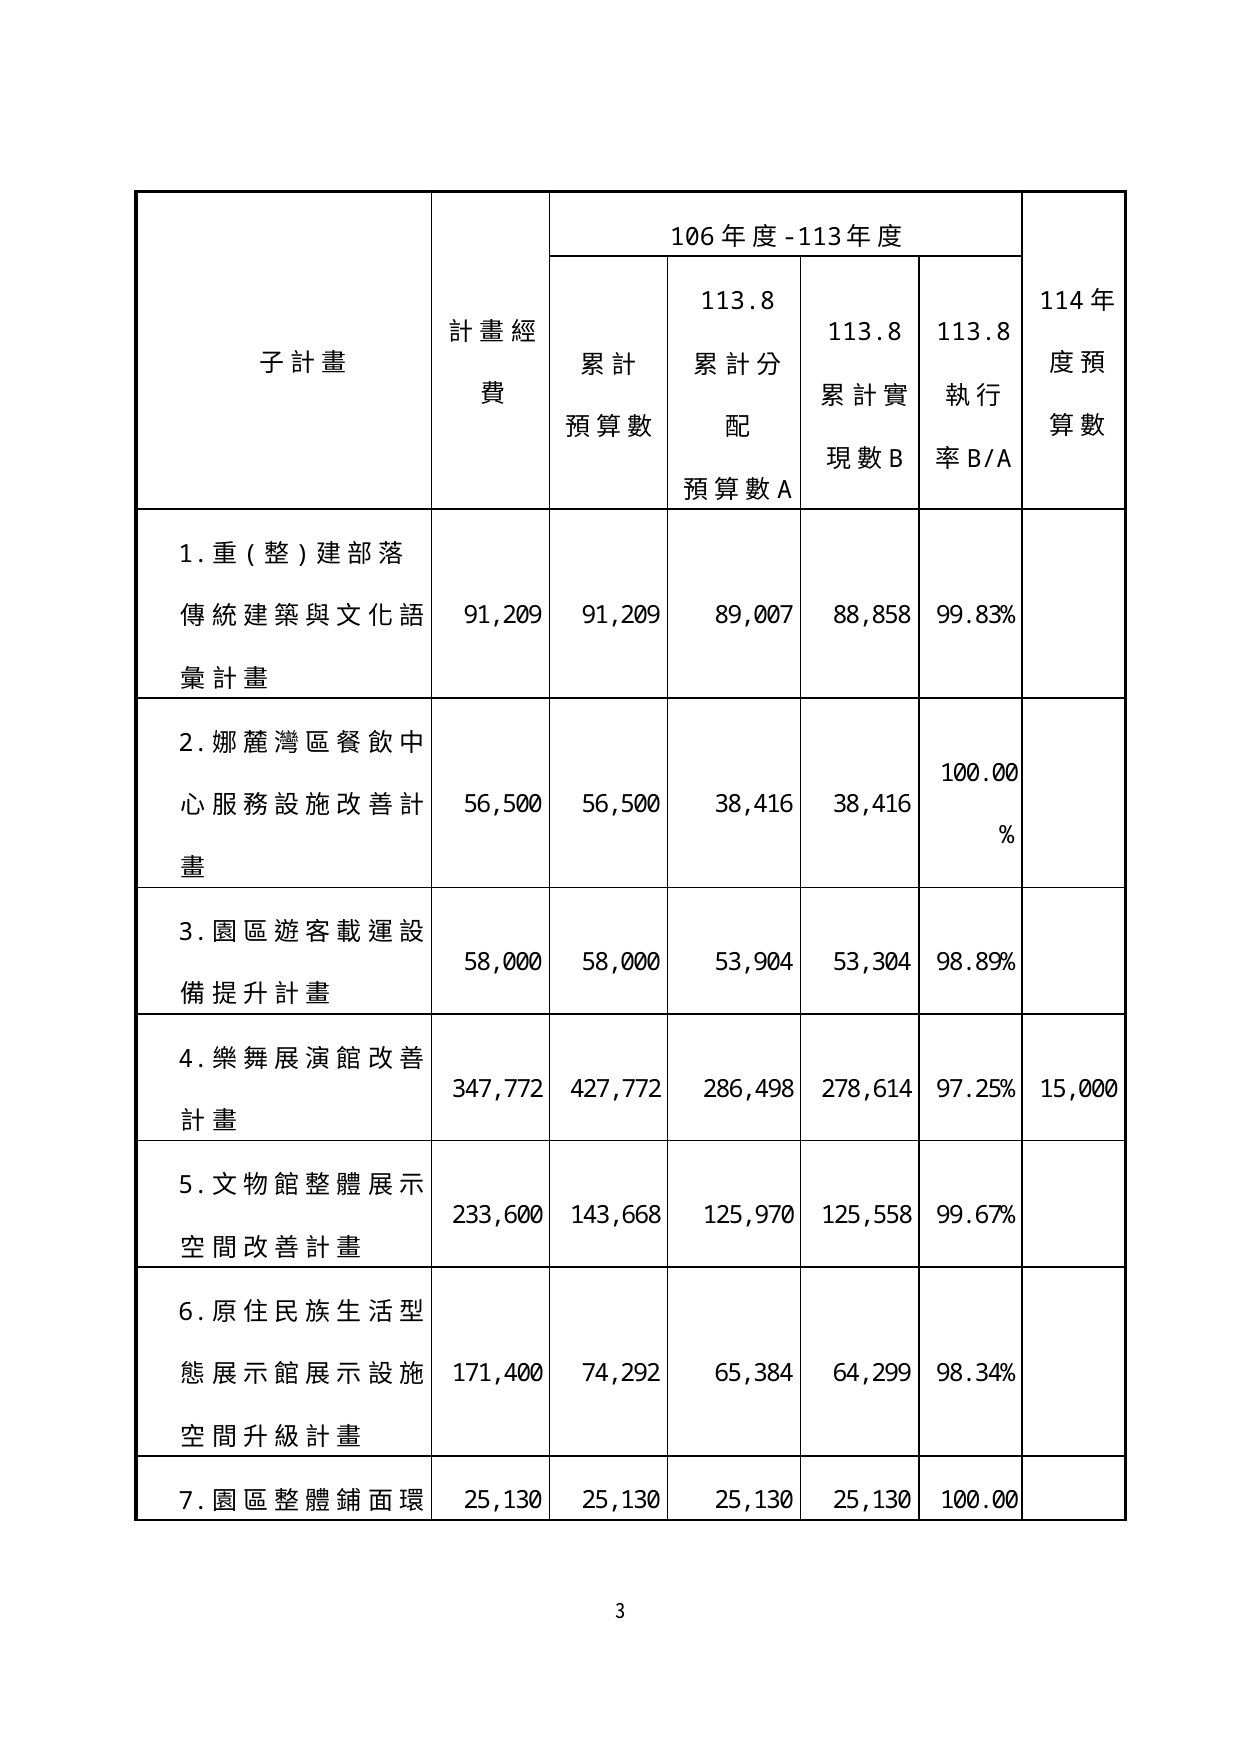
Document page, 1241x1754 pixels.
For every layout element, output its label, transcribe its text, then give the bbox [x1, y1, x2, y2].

table_cell 53,904 [668, 888, 800, 1013]
table_cell 233,600 [432, 1141, 549, 1266]
table_cell 56,500 [432, 699, 549, 886]
table_cell [1023, 888, 1124, 1013]
table_cell 2.娜麓灣區餐飲中心服務設施改善計畫 [138, 699, 431, 886]
table_cell 4.樂舞展演館改善計畫 [138, 1015, 431, 1139]
table_cell 3.園區遊客載運設備提升計畫 [138, 888, 431, 1013]
table_cell 97.25% [920, 1015, 1021, 1139]
table_cell 38,416 [801, 699, 918, 886]
table_cell 113.8 累計分配 預算數A [668, 257, 800, 508]
table_header 114年度預算數 [1023, 193, 1124, 508]
table_cell 99.83% [920, 510, 1021, 697]
table_cell 25,130 [550, 1457, 667, 1519]
table_cell 113.8 執行率B/A [920, 257, 1021, 508]
table_cell [1023, 510, 1124, 697]
table_cell [1023, 699, 1124, 886]
table_cell 15,000 [1023, 1015, 1124, 1139]
table_cell 25,130 [432, 1457, 549, 1519]
table_cell 53,304 [801, 888, 918, 1013]
table_cell 1.重(整)建部落傳統建築與文化語彙計畫 [138, 510, 431, 697]
table_cell 99.67% [920, 1141, 1021, 1266]
table_cell 100.00 [920, 1457, 1021, 1519]
table_cell [1023, 1141, 1124, 1266]
table_cell 125,558 [801, 1141, 918, 1266]
table_cell 91,209 [432, 510, 549, 697]
table_cell 累計 預算數 [550, 257, 667, 508]
table_cell 88,858 [801, 510, 918, 697]
table_cell 89,007 [668, 510, 800, 697]
table_cell 25,130 [668, 1457, 800, 1519]
table_cell 98.89% [920, 888, 1021, 1013]
table_cell 64,299 [801, 1268, 918, 1455]
table_cell 7.園區整體鋪面環 [138, 1457, 431, 1519]
table_cell 143,668 [550, 1141, 667, 1266]
table_cell 98.34% [920, 1268, 1021, 1455]
table_cell [1023, 1457, 1124, 1519]
table_cell 38,416 [668, 699, 800, 886]
table_cell 65,384 [668, 1268, 800, 1455]
table_cell 125,970 [668, 1141, 800, 1266]
table_cell 171,400 [432, 1268, 549, 1455]
table_cell 58,000 [550, 888, 667, 1013]
table_cell 91,209 [550, 510, 667, 697]
table_cell 286,498 [668, 1015, 800, 1139]
table_cell 74,292 [550, 1268, 667, 1455]
table_cell 100.00% [920, 699, 1021, 886]
table_header 子計畫 [138, 193, 431, 508]
table_cell [1023, 1268, 1124, 1455]
table_cell 347,772 [432, 1015, 549, 1139]
table_cell 278,614 [801, 1015, 918, 1139]
table_cell 6.原住民族生活型態展示館展示設施空間升級計畫 [138, 1268, 431, 1455]
table_cell 113.8 累計實現數B [801, 257, 918, 508]
table_header 計畫經費 [432, 193, 549, 508]
table_cell 25,130 [801, 1457, 918, 1519]
table_cell 58,000 [432, 888, 549, 1013]
table_header 106年度-113年度 [550, 193, 1021, 255]
table_cell 427,772 [550, 1015, 667, 1139]
table_cell 5.文物館整體展示空間改善計畫 [138, 1141, 431, 1266]
table_cell 56,500 [550, 699, 667, 886]
